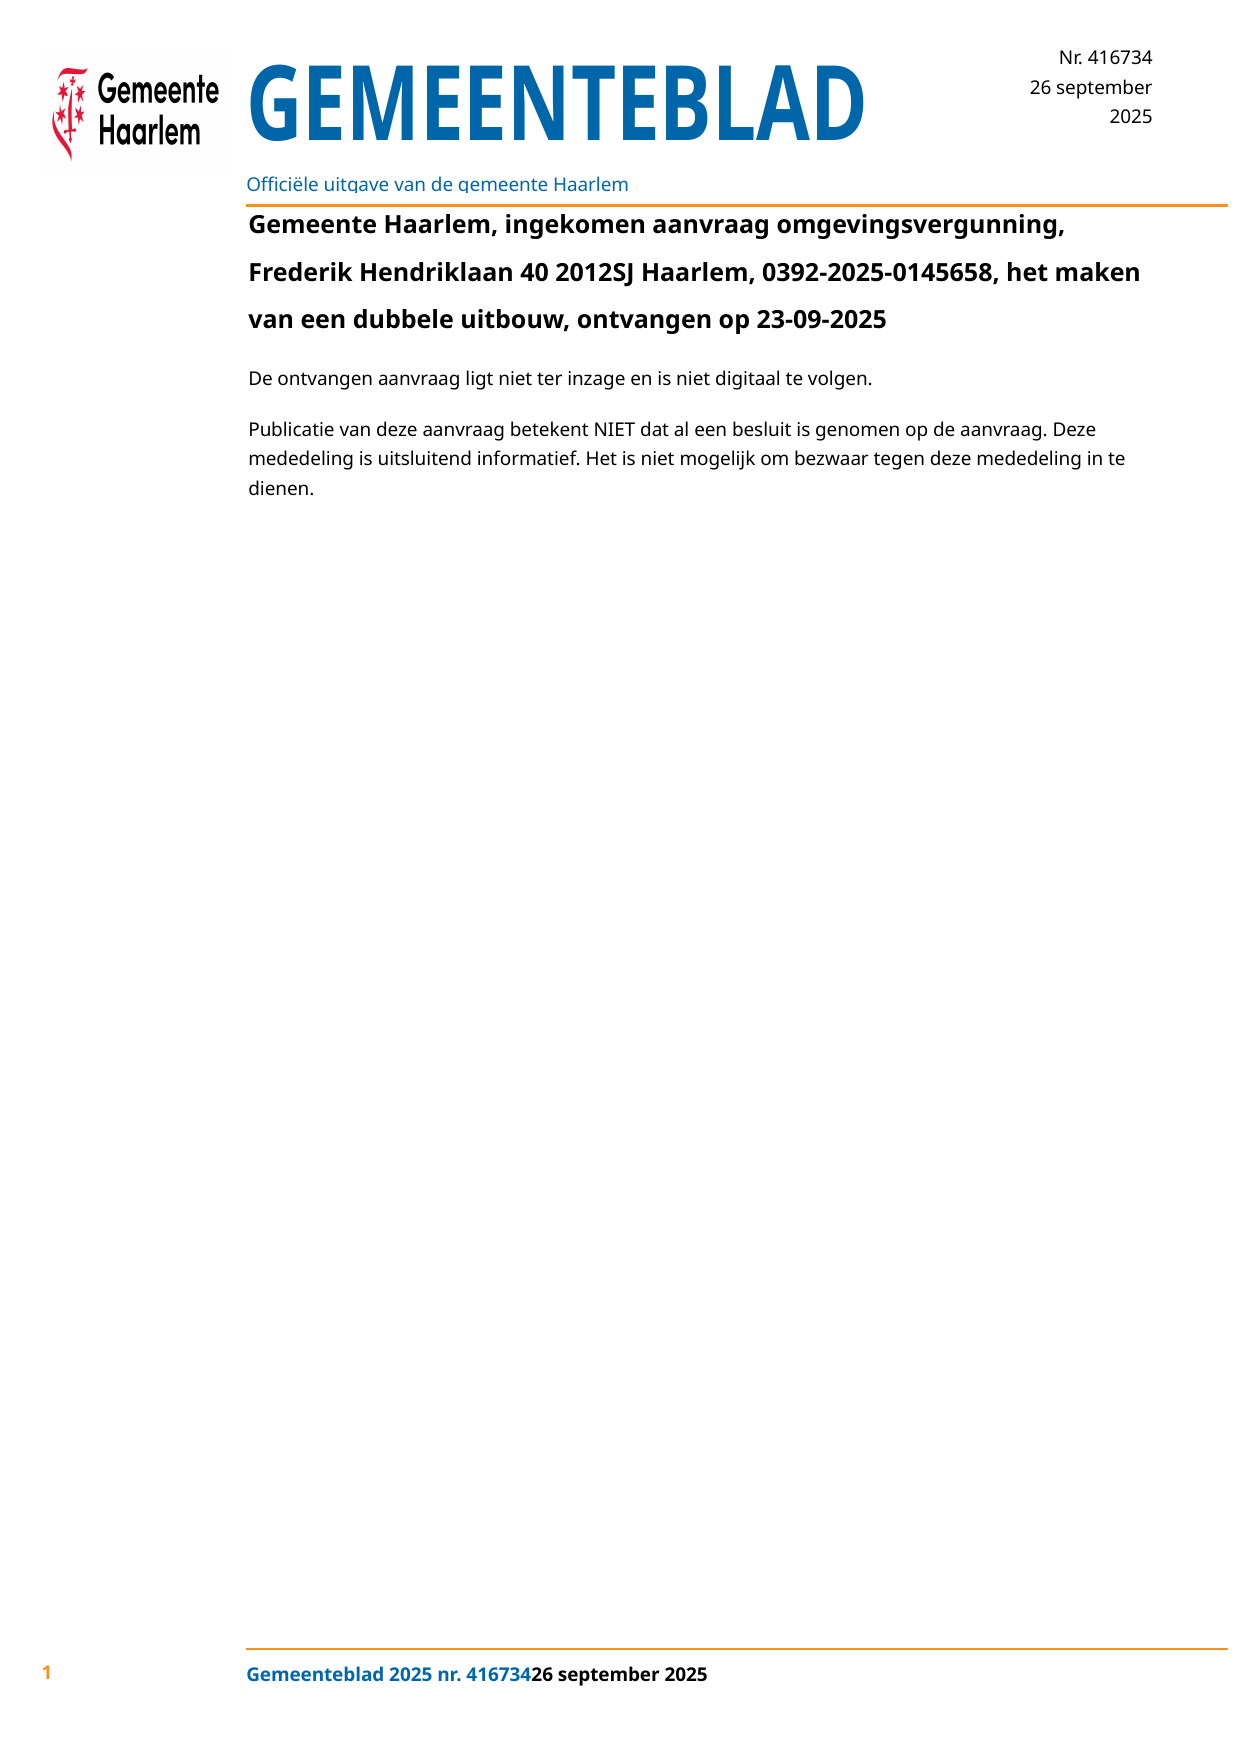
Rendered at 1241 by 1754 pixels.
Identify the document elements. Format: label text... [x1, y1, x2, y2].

text Gemeente Haarlem, ingekomen aanvraag omgevingsvergunning, Frederik Hendriklaan 40 2012SJ Haarlem, 0392-2025-0145658, het maken van een dubbele uitbouw, ontvangen op 23-09-2025 [248, 207, 1152, 336]
text Publicatie van deze aanvraag betekent NIET dat al een besluit is genomen op de aanvraag. Deze mededeling is uitsluitend informatief. Het is niet mogelijk om bezwaar tegen deze mededeling in te dienen. [248, 416, 1152, 501]
picture [41, 47, 231, 172]
text De ontvangen aanvraag ligt niet ter inzage en is niet digitaal te volgen. [248, 366, 1152, 391]
